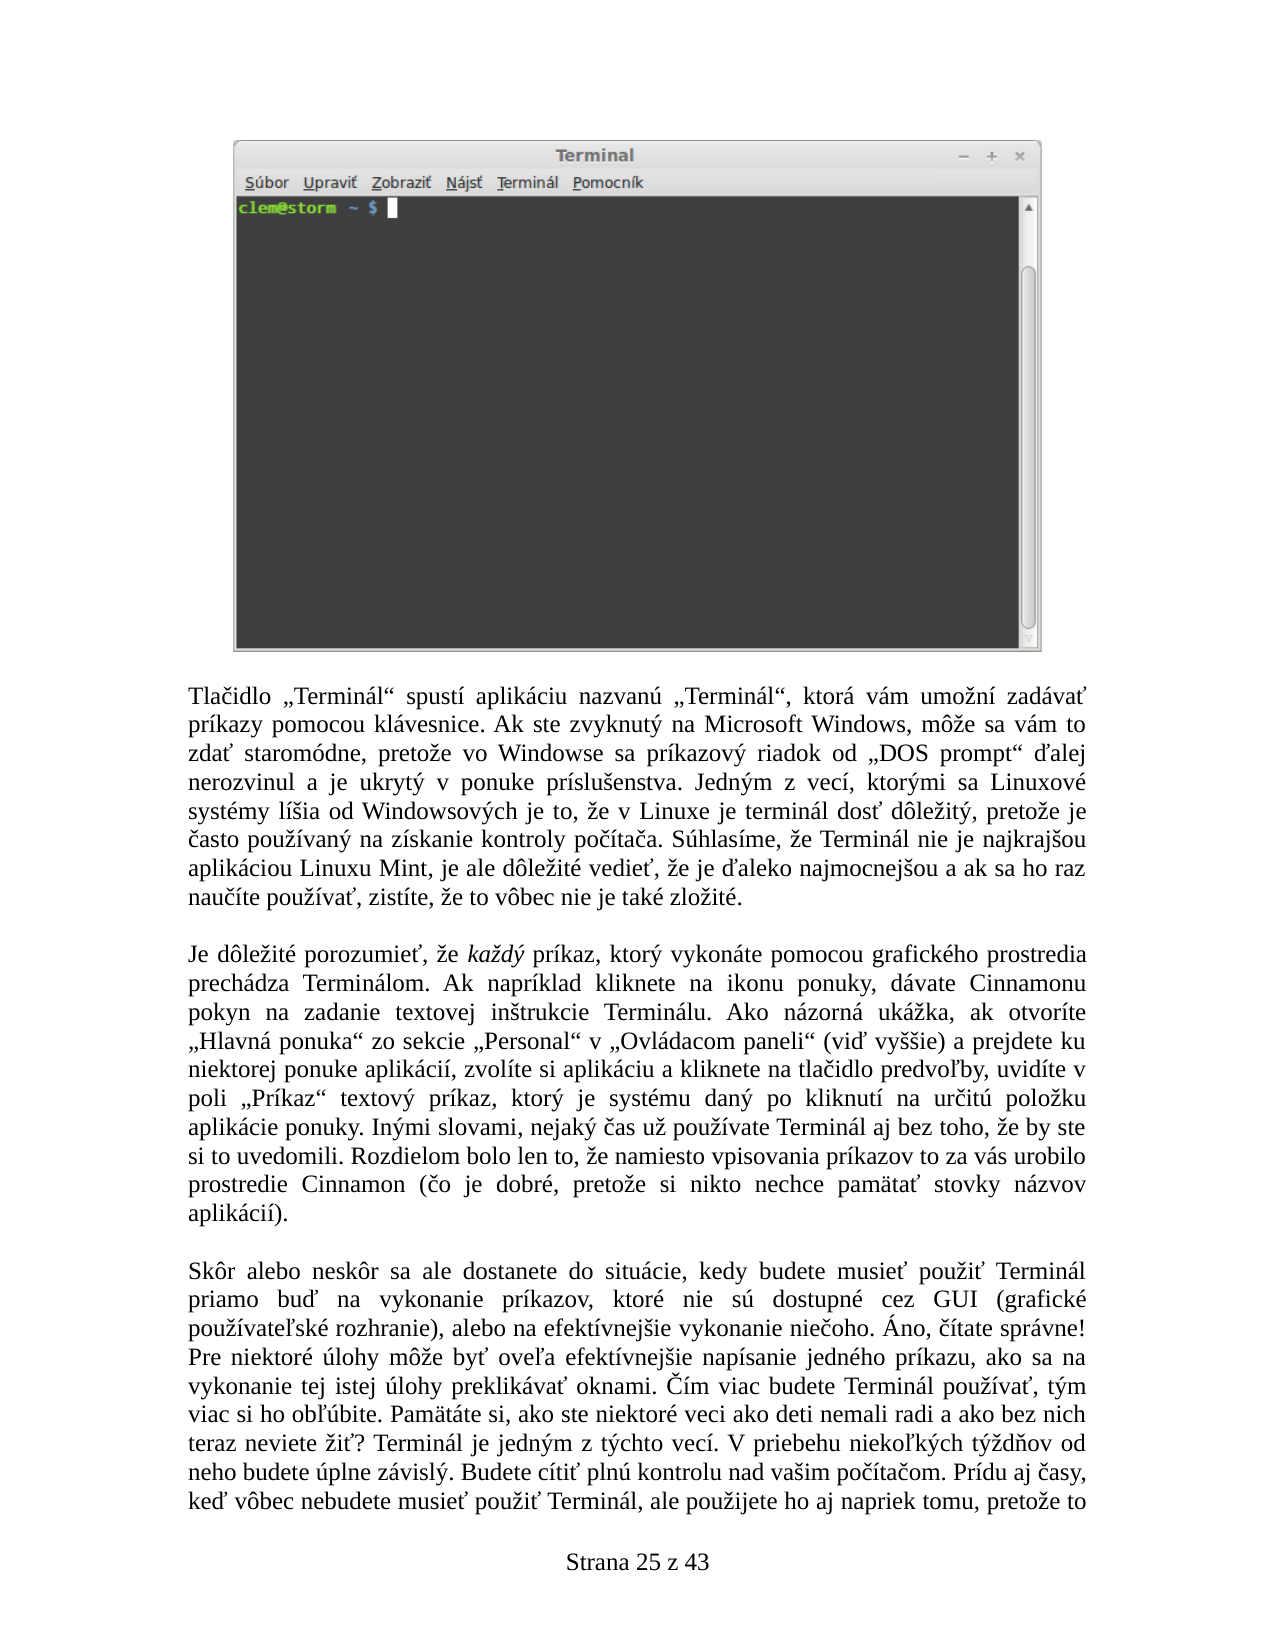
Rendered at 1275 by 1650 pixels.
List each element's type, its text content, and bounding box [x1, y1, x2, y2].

text Skôr alebo neskôr sa ale dostanete do situácie, kedy budete musieť použiť Terminál priamo buď na vykonanie príkazov, ktoré nie sú dostupné cez GUI (grafické používateľské rozhranie), alebo na efektívnejšie vykonanie niečoho. Áno, čítate správne! Pre niektoré úlohy môže byť oveľa efektívnejšie napísanie jedného príkazu, ako sa na vykonanie tej istej úlohy preklikávať oknami. Čím viac budete Terminál používať, tým viac si ho obľúbite. Pamätáte si, ako ste niektoré veci ako deti nemali radi a ako bez nich teraz neviete žiť? Terminál je jedným z týchto vecí. V priebehu niekoľkých týždňov od neho budete úplne závislý. Budete cítiť plnú kontrolu nad vašim počítačom. Prídu aj časy, keď vôbec nebudete musieť použiť Terminál, ale použijete ho aj napriek tomu, pretože to [188, 1256, 1087, 1514]
text Tlačidlo „Terminál“ spustí aplikáciu nazvanú „Terminál“, ktorá vám umožní zadávať príkazy pomocou klávesnice. Ak ste zvyknutý na Microsoft Windows, môže sa vám to zdať staromódne, pretože vo Windowse sa príkazový riadok od „DOS prompt“ ďalej nerozvinul a je ukrytý v ponuke príslušenstva. Jedným z vecí, ktorými sa Linuxové systémy líšia od Windowsových je to, že v Linuxe je terminál dosť dôležitý, pretože je často používaný na získanie kontroly počítača. Súhlasíme, že Terminál nie je najkrajšou aplikáciou Linuxu Mint, je ale dôležité vedieť, že je ďaleko najmocnejšou a ak sa ho raz naučíte používať, zistíte, že to vôbec nie je také zložité. [188, 681, 1087, 911]
picture [233, 140, 1042, 652]
text Je dôležité porozumieť, že každý príkaz, ktorý vykonáte pomocou grafického prostredia prechádza Terminálom. Ak napríklad kliknete na ikonu ponuky, dávate Cinnamonu pokyn na zadanie textovej inštrukcie Terminálu. Ako názorná ukážka, ak otvoríte „Hlavná ponuka“ zo sekcie „Personal“ v „Ovládacom paneli“ (viď vyššie) a prejdete ku niektorej ponuke aplikácií, zvolíte si aplikáciu a kliknete na tlačidlo predvoľby, uvidíte v poli „Príkaz“ textový príkaz, ktorý je systému daný po kliknutí na určitú položku aplikácie ponuky. Inými slovami, nejaký čas už používate Terminál aj bez toho, že by ste si to uvedomili. Rozdielom bolo len to, že namiesto vpisovania príkazov to za vás urobilo prostredie Cinnamon (čo je dobré, pretože si nikto nechce pamätať stovky názvov aplikácií). [188, 939, 1087, 1227]
